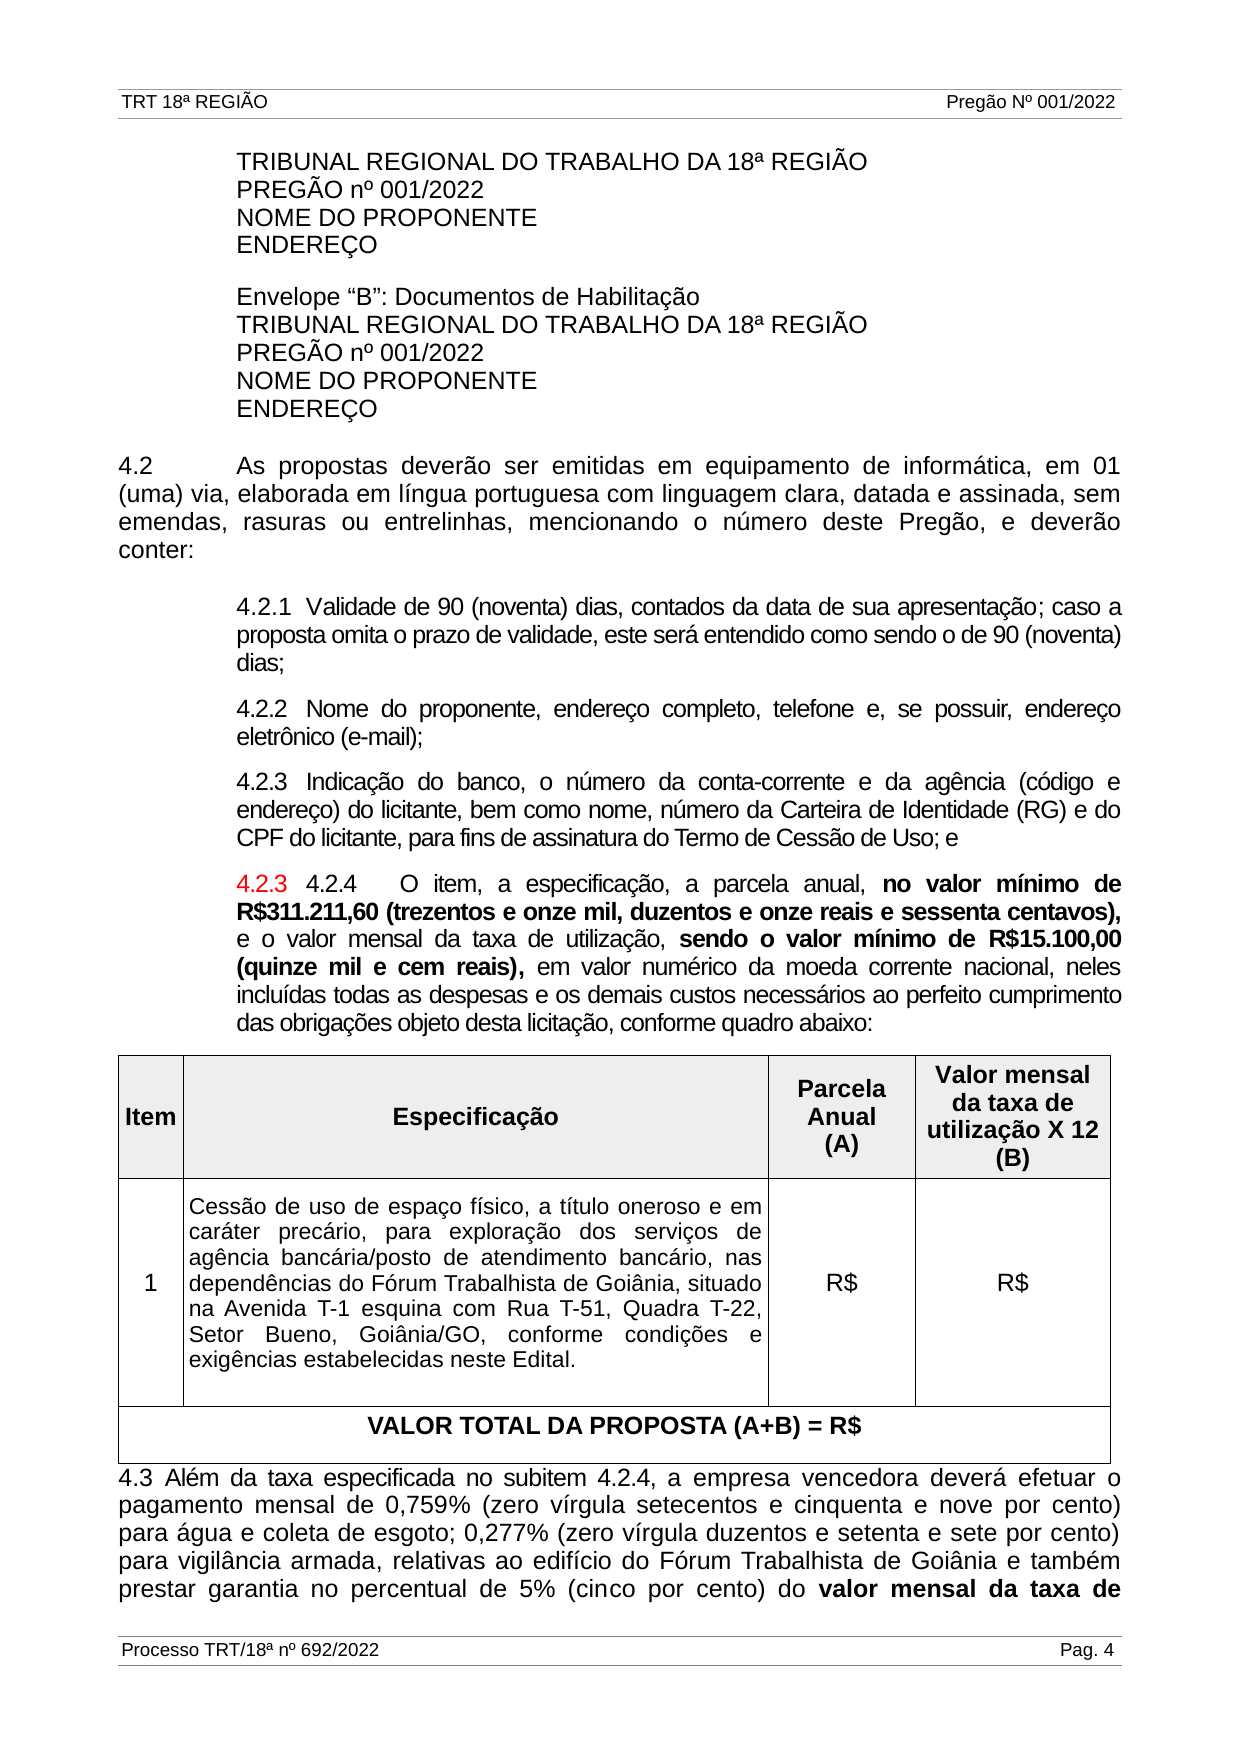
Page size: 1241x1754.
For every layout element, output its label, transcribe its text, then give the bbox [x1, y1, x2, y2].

text 4.2.1 Validade de 90 (noventa) dias, contados da data de sua apresentação; caso a proposta omita o prazo de validade, este será entendido como sendo o de 90 (noventa) dias; [236, 593, 1122, 677]
text PREGÃO nº 001/2022 [236, 175, 1122, 203]
list 4.2.3 Indicação do banco, o número da conta-corrente e da agência (código e endereço) do licitante, bem como nome, número da Carteira de Identidade (RG) e do CPF do licitante, para fins de assinatura do Termo de Cessão de Uso; e [236, 768, 1122, 852]
text Envelope “B”: Documentos de Habilitação [236, 283, 1122, 311]
table_header Parcela Anual (A) [769, 1056, 915, 1178]
table_cell R$ [916, 1179, 1110, 1406]
text TRIBUNAL REGIONAL DO TRABALHO DA 18ª REGIÃO [236, 311, 1122, 339]
table_header Item [119, 1056, 183, 1178]
table_cell Cessão de uso de espaço físico, a título oneroso e em caráter precário, para exploração dos serviços de agência bancária/posto de atendimento bancário, nas dependências do Fórum Trabalhista de Goiânia, situado na Avenida T-1 esquina com Rua T-51, Quadra T-22, Setor Bueno, Goiânia/GO, conforme condições e exigências estabelecidas neste Edital. [184, 1179, 768, 1406]
table_cell VALOR TOTAL DA PROPOSTA (A+B) = R$ [119, 1407, 1110, 1463]
text ENDEREÇO [236, 394, 1122, 422]
table_header Especificação [184, 1056, 768, 1178]
text 4.2 As propostas deverão ser emitidas em equipamento de informática, em 01 (uma) via, elaborada em língua portuguesa com linguagem clara, datada e assinada, sem emendas, rasuras ou entrelinhas, mencionando o número deste Pregão, e deverão conter: [118, 452, 1122, 563]
table_cell 1 [119, 1179, 183, 1406]
text NOME DO PROPONENTE [236, 367, 1122, 394]
text TRIBUNAL REGIONAL DO TRABALHO DA 18ª REGIÃO [236, 147, 1122, 175]
text ENDEREÇO [236, 231, 1122, 259]
table_header Valor mensal da taxa de utilização X 12 (B) [916, 1056, 1110, 1178]
text 4.2.2 Nome do proponente, endereço completo, telefone e, se possuir, endereço eletrônico (e-mail); [236, 694, 1122, 750]
text PREGÃO nº 001/2022 [236, 339, 1122, 367]
text NOME DO PROPONENTE [236, 203, 1122, 231]
text 4.3 Além da taxa especificada no subitem 4.2.4, a empresa vencedora deverá efetuar o pagamento mensal de 0,759% (zero vírgula setecentos e cinquenta e nove por cento) para água e coleta de esgoto; 0,277% (zero vírgula duzentos e setenta e sete por cento) para vigilância armada, relativas ao edifício do Fórum Trabalhista de Goiânia e também prestar garantia no percentual de 5% (cinco por cento) do valor mensal da taxa de [118, 1463, 1122, 1603]
table_cell R$ [769, 1179, 915, 1406]
